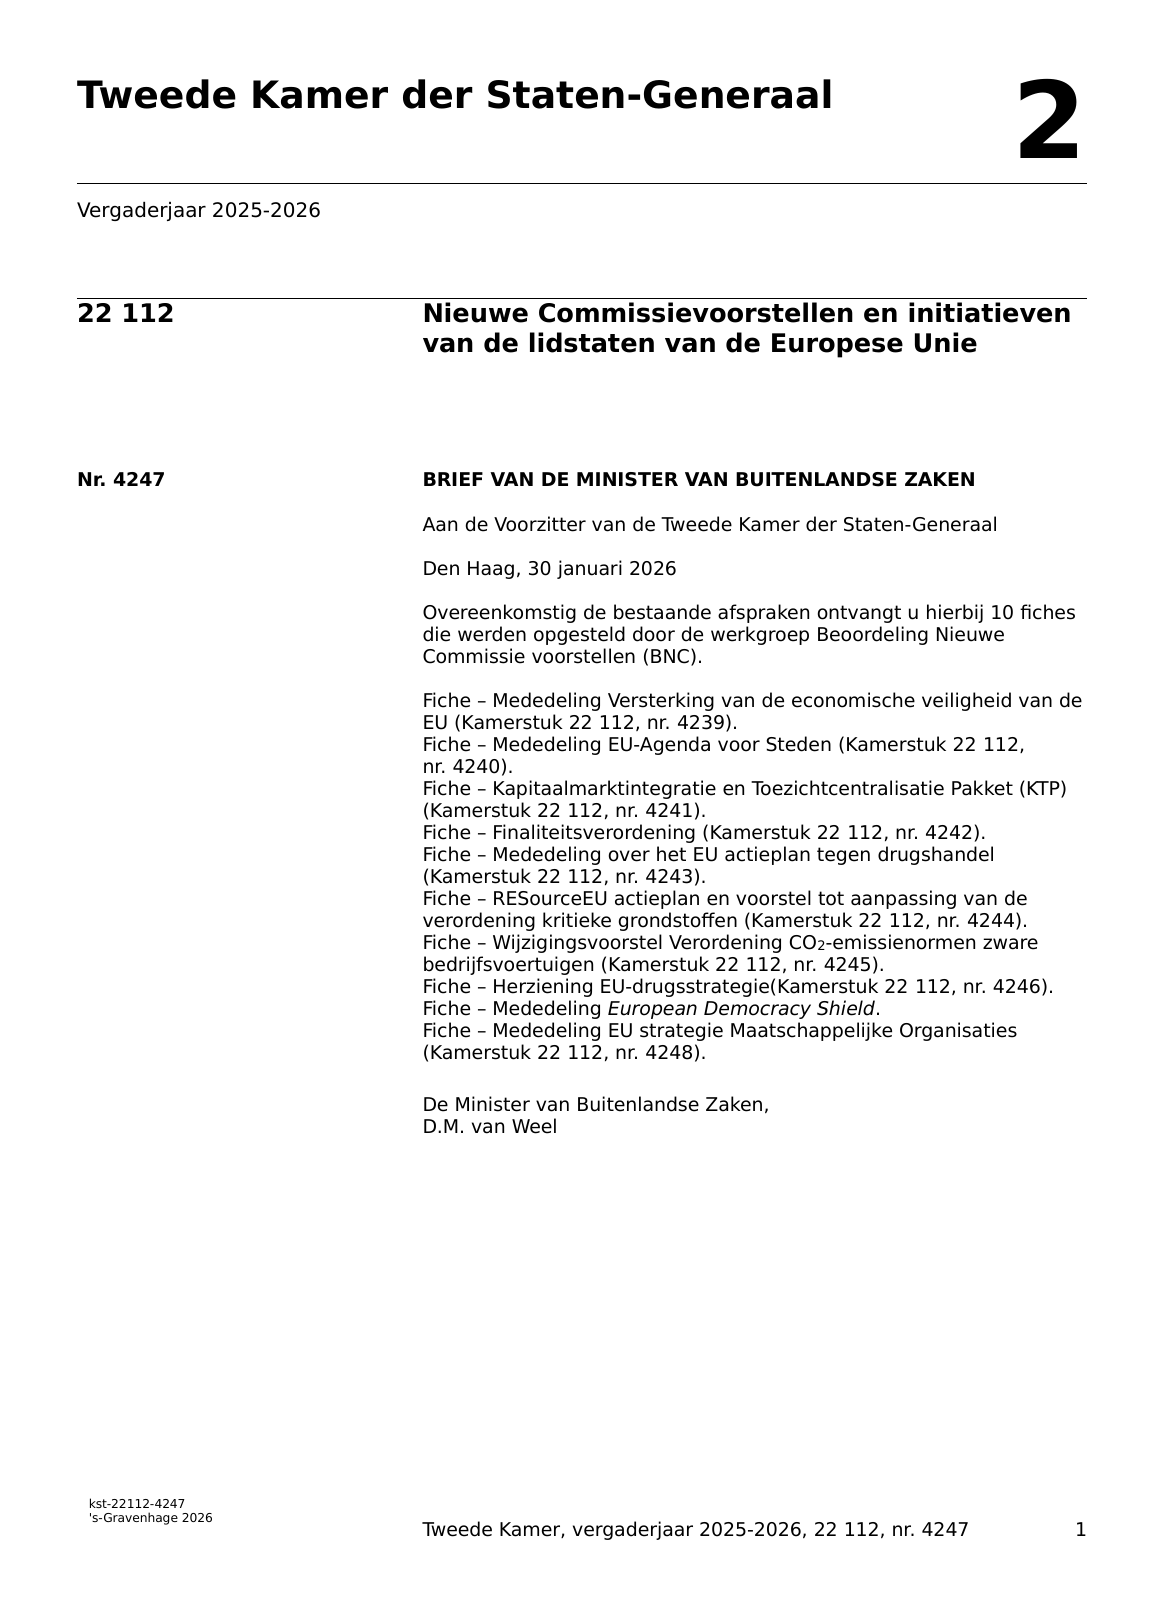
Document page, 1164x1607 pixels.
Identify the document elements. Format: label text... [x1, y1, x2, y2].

text kst-22112-4247 [88, 1497, 323, 1511]
text Fiche – Finaliteitsverordening (Kamerstuk 22 112, nr. 4242). [422, 822, 1087, 844]
text Fiche – Kapitaalmarktintegratie en Toezichtcentralisatie Pakket (KTP) (Kamerstuk 22 112, nr. 4241). [422, 778, 1087, 822]
subtitle 22 112 Nieuwe Commissievoorstellen en initiatieven van de lidstaten van de Europese Unie [77, 299, 1087, 358]
text Fiche – Mededeling EU strategie Maatschappelijke Organisaties (Kamerstuk 22 112, nr. 4248). [422, 1020, 1087, 1064]
table_header 2 [886, 59, 1087, 183]
text Aan de Voorzitter van de Tweede Kamer der Staten-Generaal [422, 513, 1087, 536]
text De Minister van Buitenlandse Zaken, D.M. van Weel [422, 1094, 1087, 1138]
subtitle Nr. 4247 BRIEF VAN DE MINISTER VAN BUITENLANDSE ZAKEN [77, 469, 1087, 491]
text Fiche – Herziening EU-drugsstrategie(Kamerstuk 22 112, nr. 4246). [422, 976, 1087, 998]
text Fiche – Mededeling Versterking van de economische veiligheid van de EU (Kamerstuk 22 112, nr. 4239). [422, 690, 1087, 734]
text 's-Gravenhage 2026 [88, 1511, 323, 1525]
text Den Haag, 30 januari 2026 [422, 558, 1087, 580]
text Fiche – Mededeling EU-Agenda voor Steden (Kamerstuk 22 112, nr. 4240). [422, 734, 1087, 778]
table_cell Vergaderjaar 2025-2026 [77, 184, 1087, 298]
text Fiche – Mededeling European Democracy Shield. [422, 998, 1087, 1020]
text Fiche – Wijzigingsvoorstel Verordening CO2-emissienormen zware bedrijfsvoertuigen (Kamerstuk 22 112, nr. 4245). [422, 932, 1087, 976]
text Fiche – Mededeling over het EU actieplan tegen drugshandel (Kamerstuk 22 112, nr. 4243). [422, 844, 1087, 888]
text Fiche – RESourceEU actieplan en voorstel tot aanpassing van de verordening kritieke grondstoffen (Kamerstuk 22 112, nr. 4244). [422, 888, 1087, 932]
text Overeenkomstig de bestaande afspraken ontvangt u hierbij 10 fiches die werden opgesteld door de werkgroep Beoordeling Nieuwe Commissie voorstellen (BNC). [422, 602, 1087, 668]
table_header Tweede Kamer der Staten-Generaal [77, 59, 886, 183]
